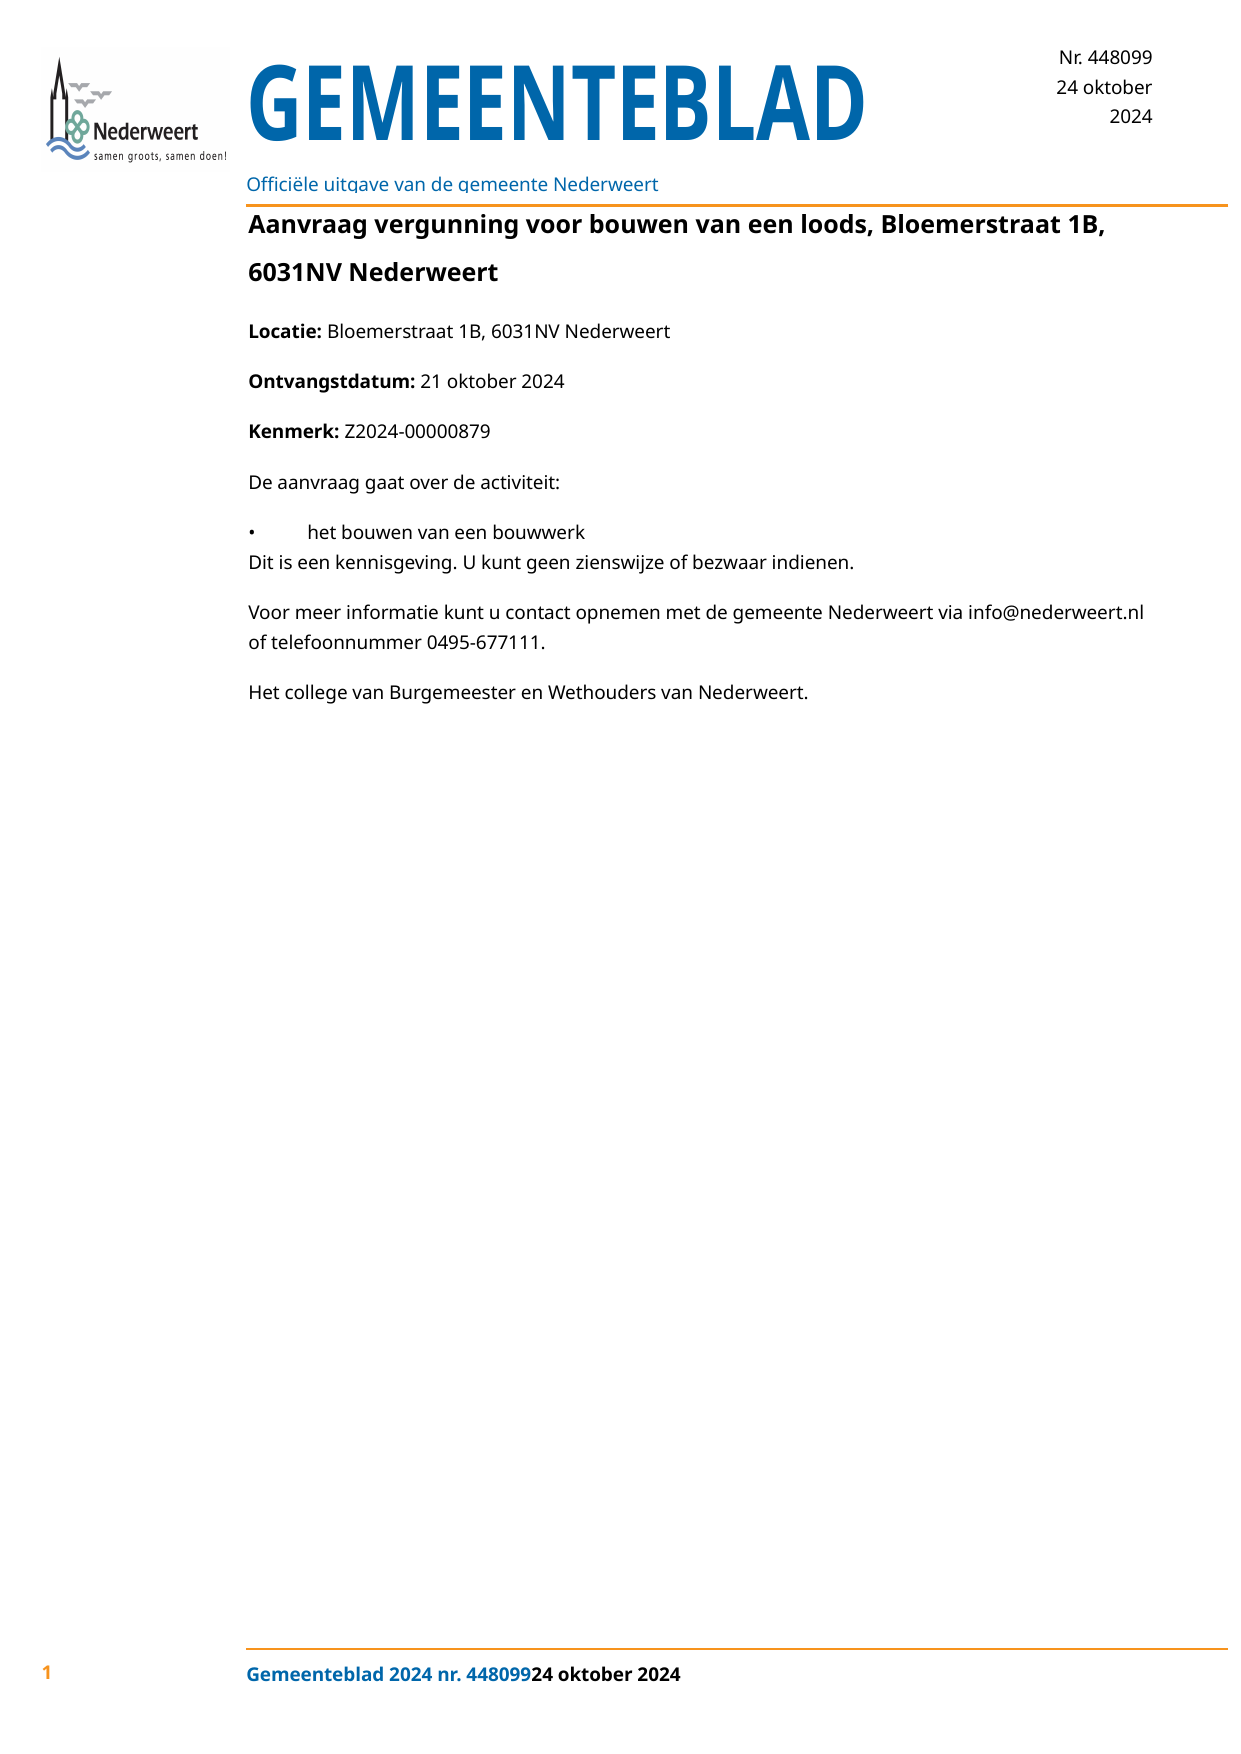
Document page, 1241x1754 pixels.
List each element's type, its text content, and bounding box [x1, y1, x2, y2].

text Dit is een kennisgeving. U kunt geen zienswijze of bezwaar indienen. [248, 549, 1152, 575]
text Locatie: Bloemerstraat 1B, 6031NV Nederweert [248, 318, 1152, 344]
list het bouwen van een bouwwerk [248, 519, 1152, 545]
text Kenmerk: Z2024-00000879 [248, 419, 1152, 444]
picture [41, 47, 231, 172]
text De aanvraag gaat over de activiteit: [248, 469, 1152, 495]
text Aanvraag vergunning voor bouwen van een loods, Bloemerstraat 1B, 6031NV Nederweert [248, 207, 1152, 288]
text Het college van Burgemeester en Wethouders van Nederweert. [248, 679, 1152, 705]
text Voor meer informatie kunt u contact opnemen met de gemeente Nederweert via info@nederweert.nl of telefoonnummer 0495-677111. [248, 599, 1152, 655]
text Ontvangstdatum: 21 oktober 2024 [248, 368, 1152, 394]
